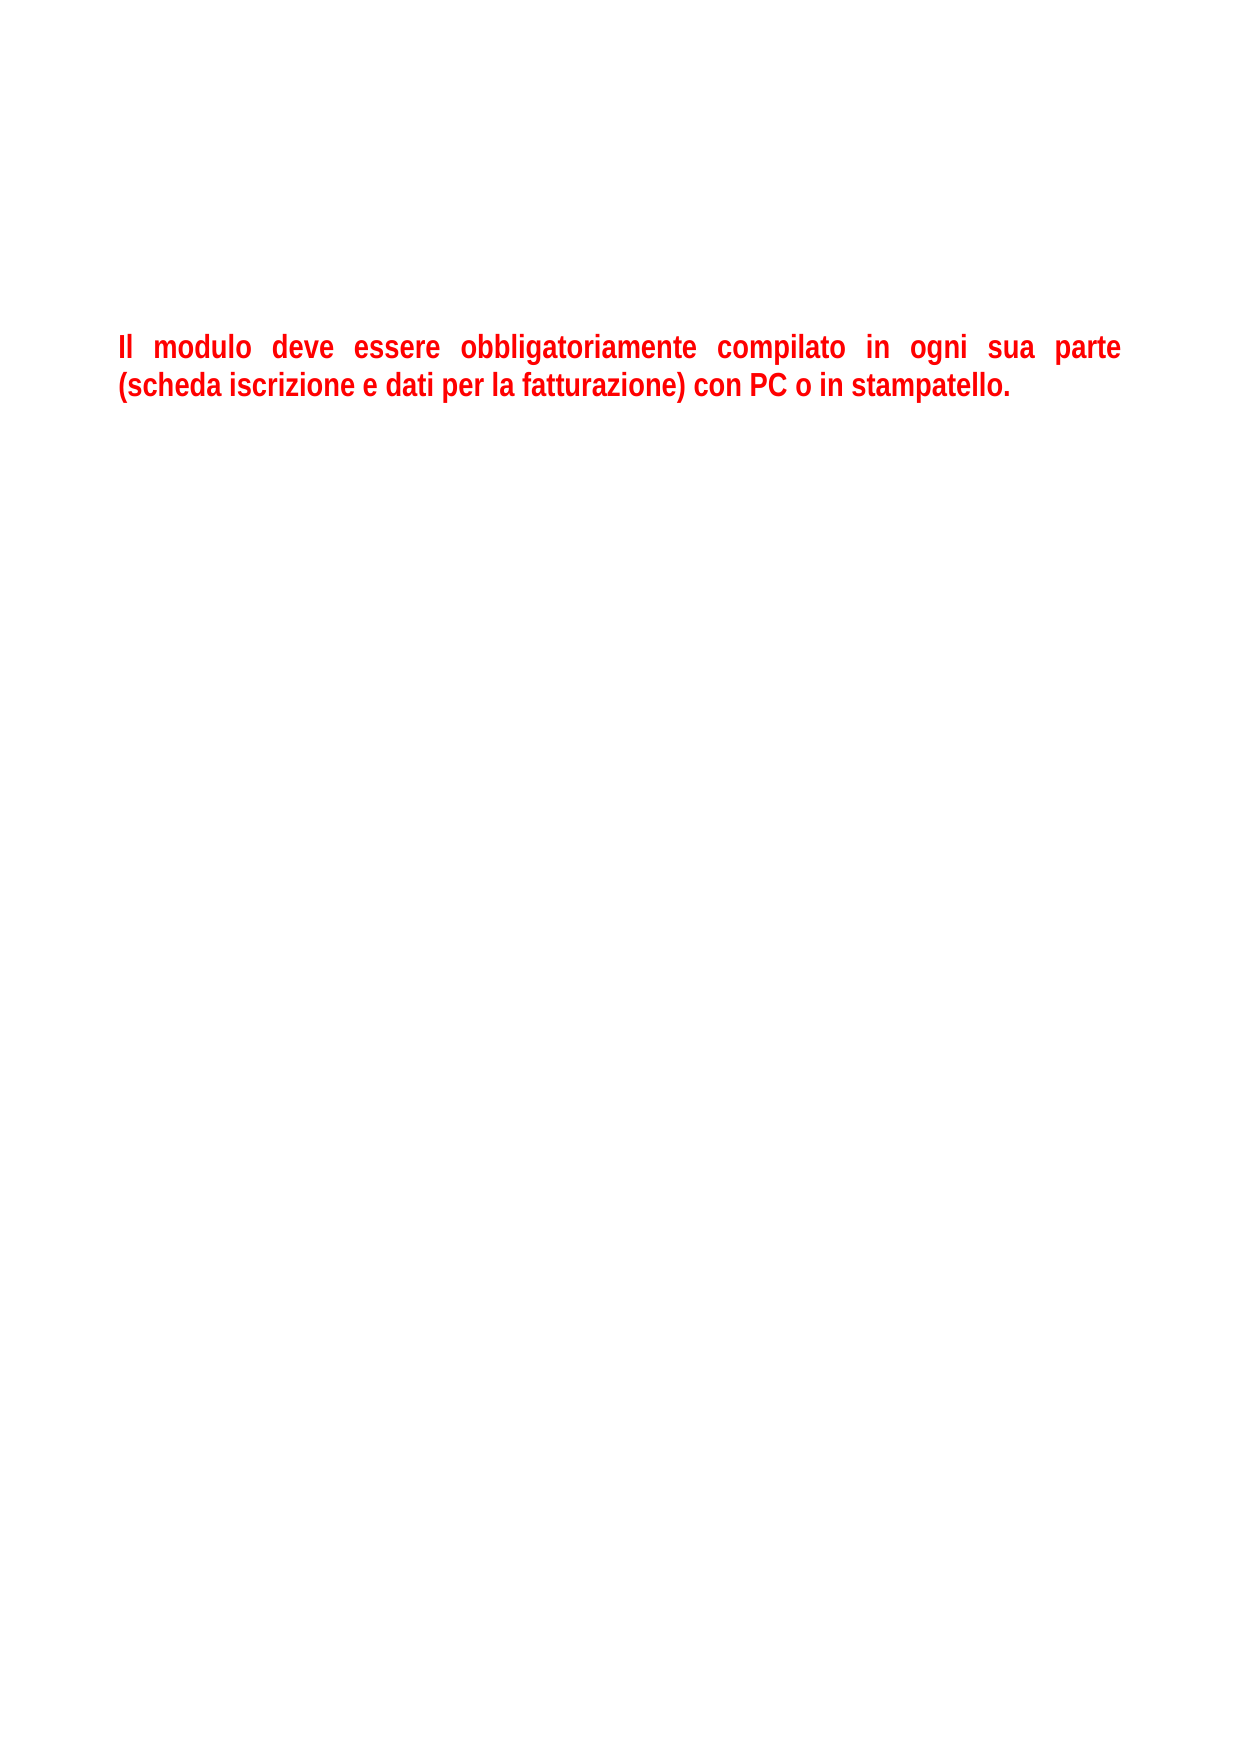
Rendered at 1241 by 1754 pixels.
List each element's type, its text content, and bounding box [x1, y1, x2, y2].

text Il modulo deve essere obbligatoriamente compilato in ogni sua parte (scheda iscrizione e dati per la fatturazione) con PC o in stampatello. [118, 327, 1122, 404]
